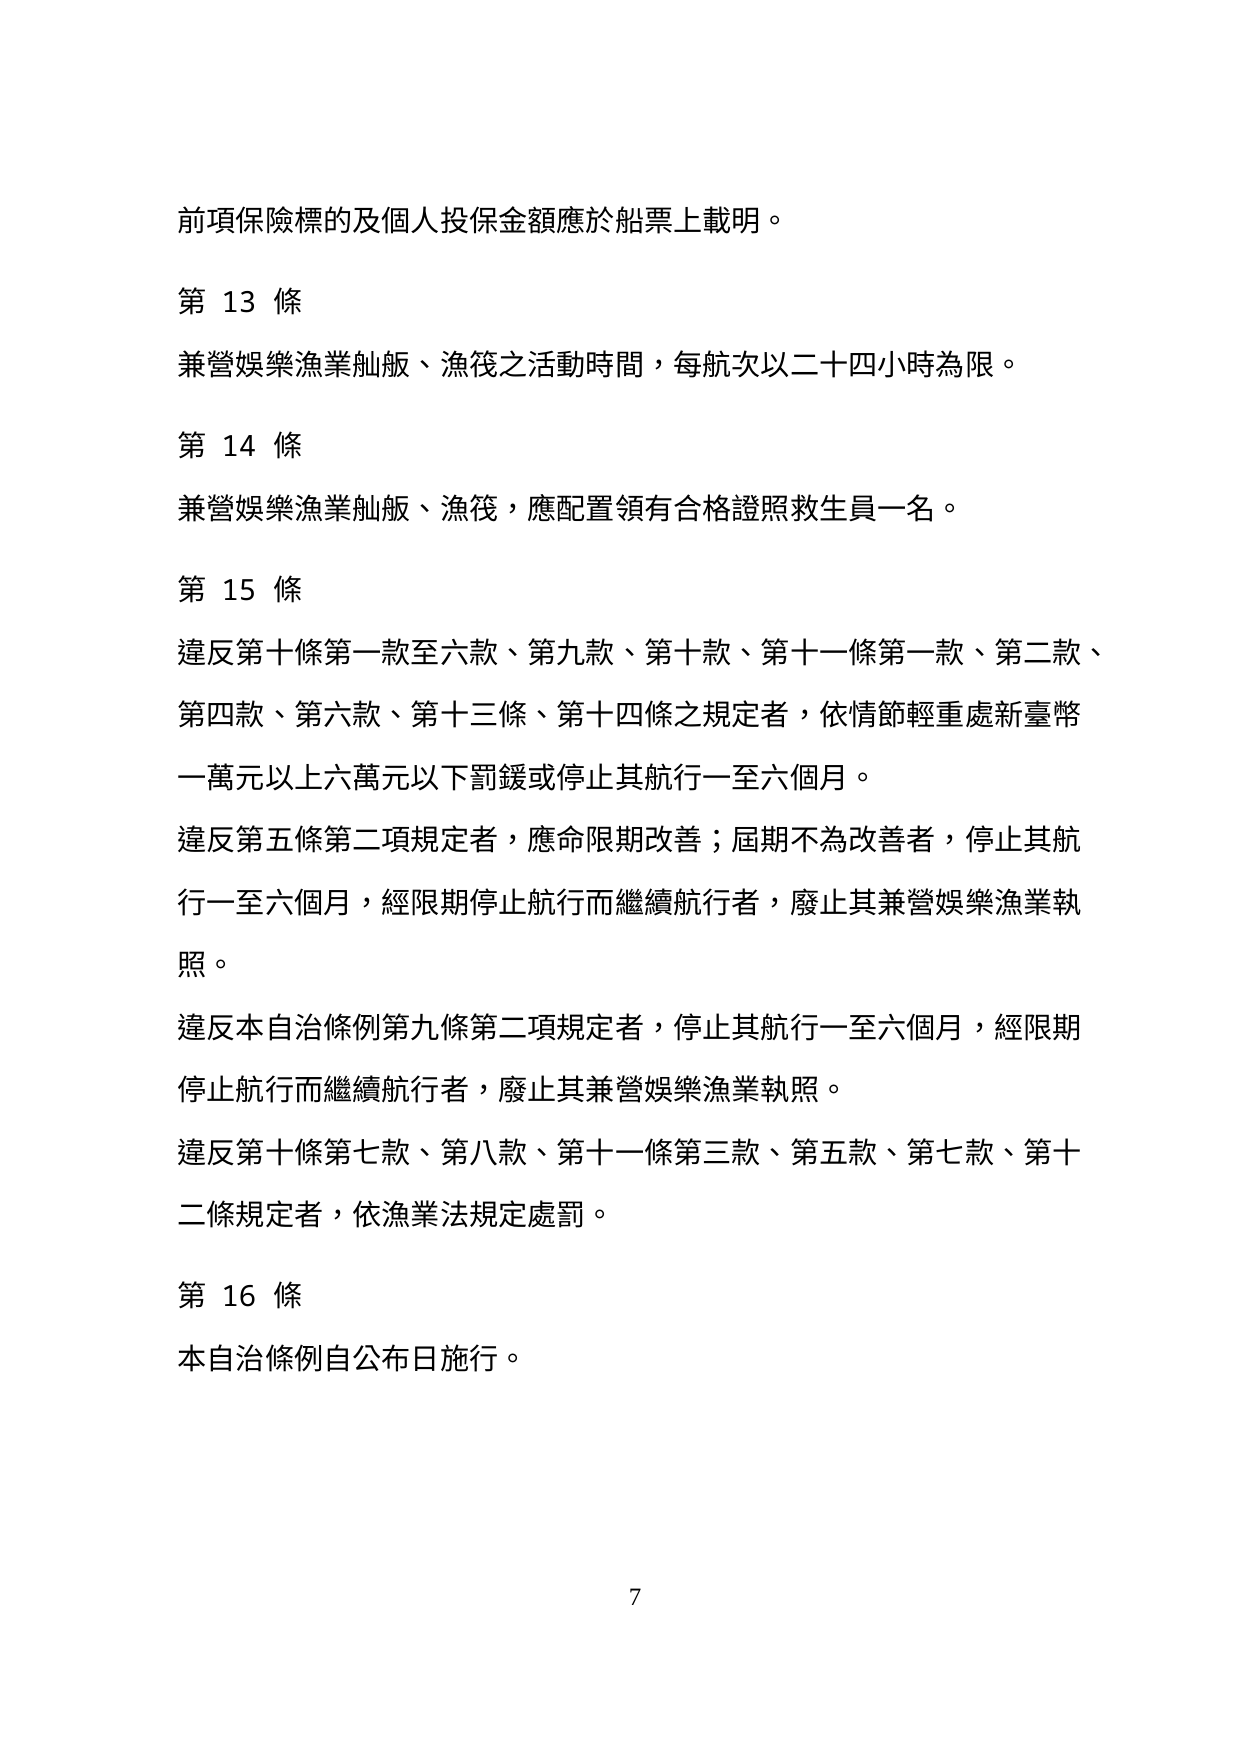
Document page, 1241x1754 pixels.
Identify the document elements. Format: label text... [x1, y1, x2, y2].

text 第 13 條 [177, 259, 1092, 321]
text 前項保險標的及個人投保金額應於船票上載明。 [177, 177, 1092, 240]
text 本自治條例自公布日施行。 [177, 1315, 1092, 1377]
text 違反第五條第二項規定者，應命限期改善；屆期不為改善者，停止其航行一至六個月，經限期停止航行而繼續航行者，廢止其兼營娛樂漁業執照。 [177, 796, 1092, 984]
text 違反第十條第一款至六款、第九款、第十款、第十一條第一款、第二款、第四款、第六款、第十三條、第十四條之規定者，依情節輕重處新臺幣一萬元以上六萬元以下罰鍰或停止其航行一至六個月。 [177, 609, 1092, 796]
text 第 15 條 [177, 546, 1092, 609]
text 第 16 條 [177, 1252, 1092, 1315]
text 違反本自治條例第九條第二項規定者，停止其航行一至六個月，經限期停止航行而繼續航行者，廢止其兼營娛樂漁業執照。 [177, 984, 1092, 1109]
text 第 14 條 [177, 402, 1092, 465]
text 違反第十條第七款、第八款、第十一條第三款、第五款、第七款、第十二條規定者，依漁業法規定處罰。 [177, 1109, 1092, 1234]
text 兼營娛樂漁業舢舨、漁筏，應配置領有合格證照救生員一名。 [177, 465, 1092, 527]
text 兼營娛樂漁業舢舨、漁筏之活動時間，每航次以二十四小時為限。 [177, 321, 1092, 384]
